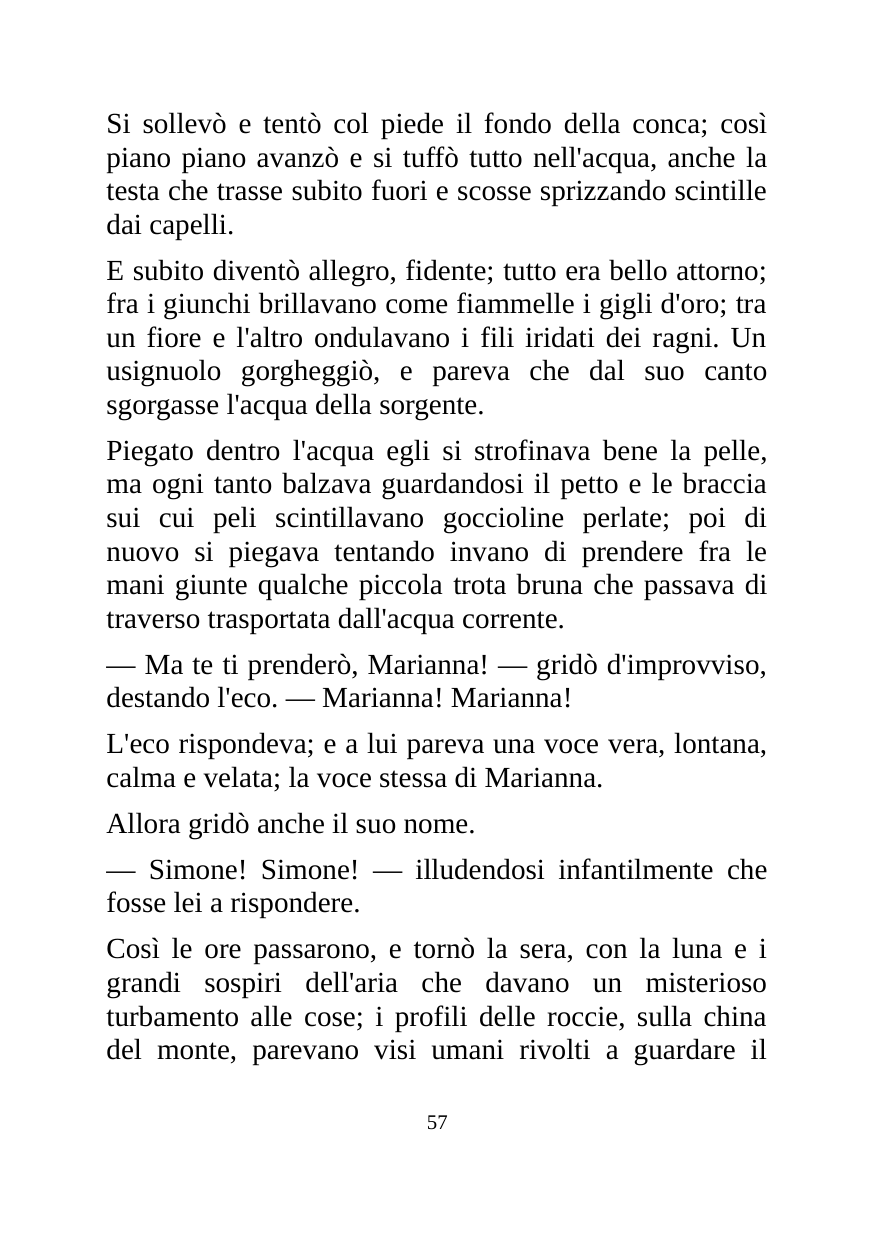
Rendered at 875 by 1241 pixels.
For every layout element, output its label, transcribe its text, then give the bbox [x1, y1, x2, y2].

text L'eco rispondeva; e a lui pareva una voce vera, lontana, calma e velata; la voce stessa di Marianna. [106, 726, 768, 793]
text E subito diventò allegro, fidente; tutto era bello attorno; fra i giunchi brillavano come fiammelle i gigli d'oro; tra un fiore e l'altro ondulavano i fili iridati dei ragni. Un usignuolo gorgheggiò, e pareva che dal suo canto sgorgasse l'acqua della sorgente. [106, 253, 768, 421]
text — Ma te ti prenderò, Marianna! — gridò d'improvviso, destando l'eco. — Marianna! Marianna! [106, 647, 768, 714]
text Allora gridò anche il suo nome. [106, 806, 768, 839]
text Così le ore passarono, e tornò la sera, con la luna e i grandi sospiri dell'aria che davano un misterioso turbamento alle cose; i profili delle roccie, sulla china del monte, parevano visi umani rivolti a guardare il [106, 932, 768, 1066]
text Piegato dentro l'acqua egli si strofinava bene la pelle, ma ogni tanto balzava guardandosi il petto e le braccia sui cui peli scintillavano goccioline perlate; poi di nuovo si piegava tentando invano di prendere fra le mani giunte qualche piccola trota bruna che passava di traverso trasportata dall'acqua corrente. [106, 433, 768, 634]
text — Simone! Simone! — illudendosi infantilmente che fosse lei a rispondere. [106, 852, 768, 919]
text Si sollevò e tentò col piede il fondo della conca; così piano piano avanzò e si tuffò tutto nell'acqua, anche la testa che trasse subito fuori e scosse sprizzando scintille dai capelli. [106, 106, 768, 240]
